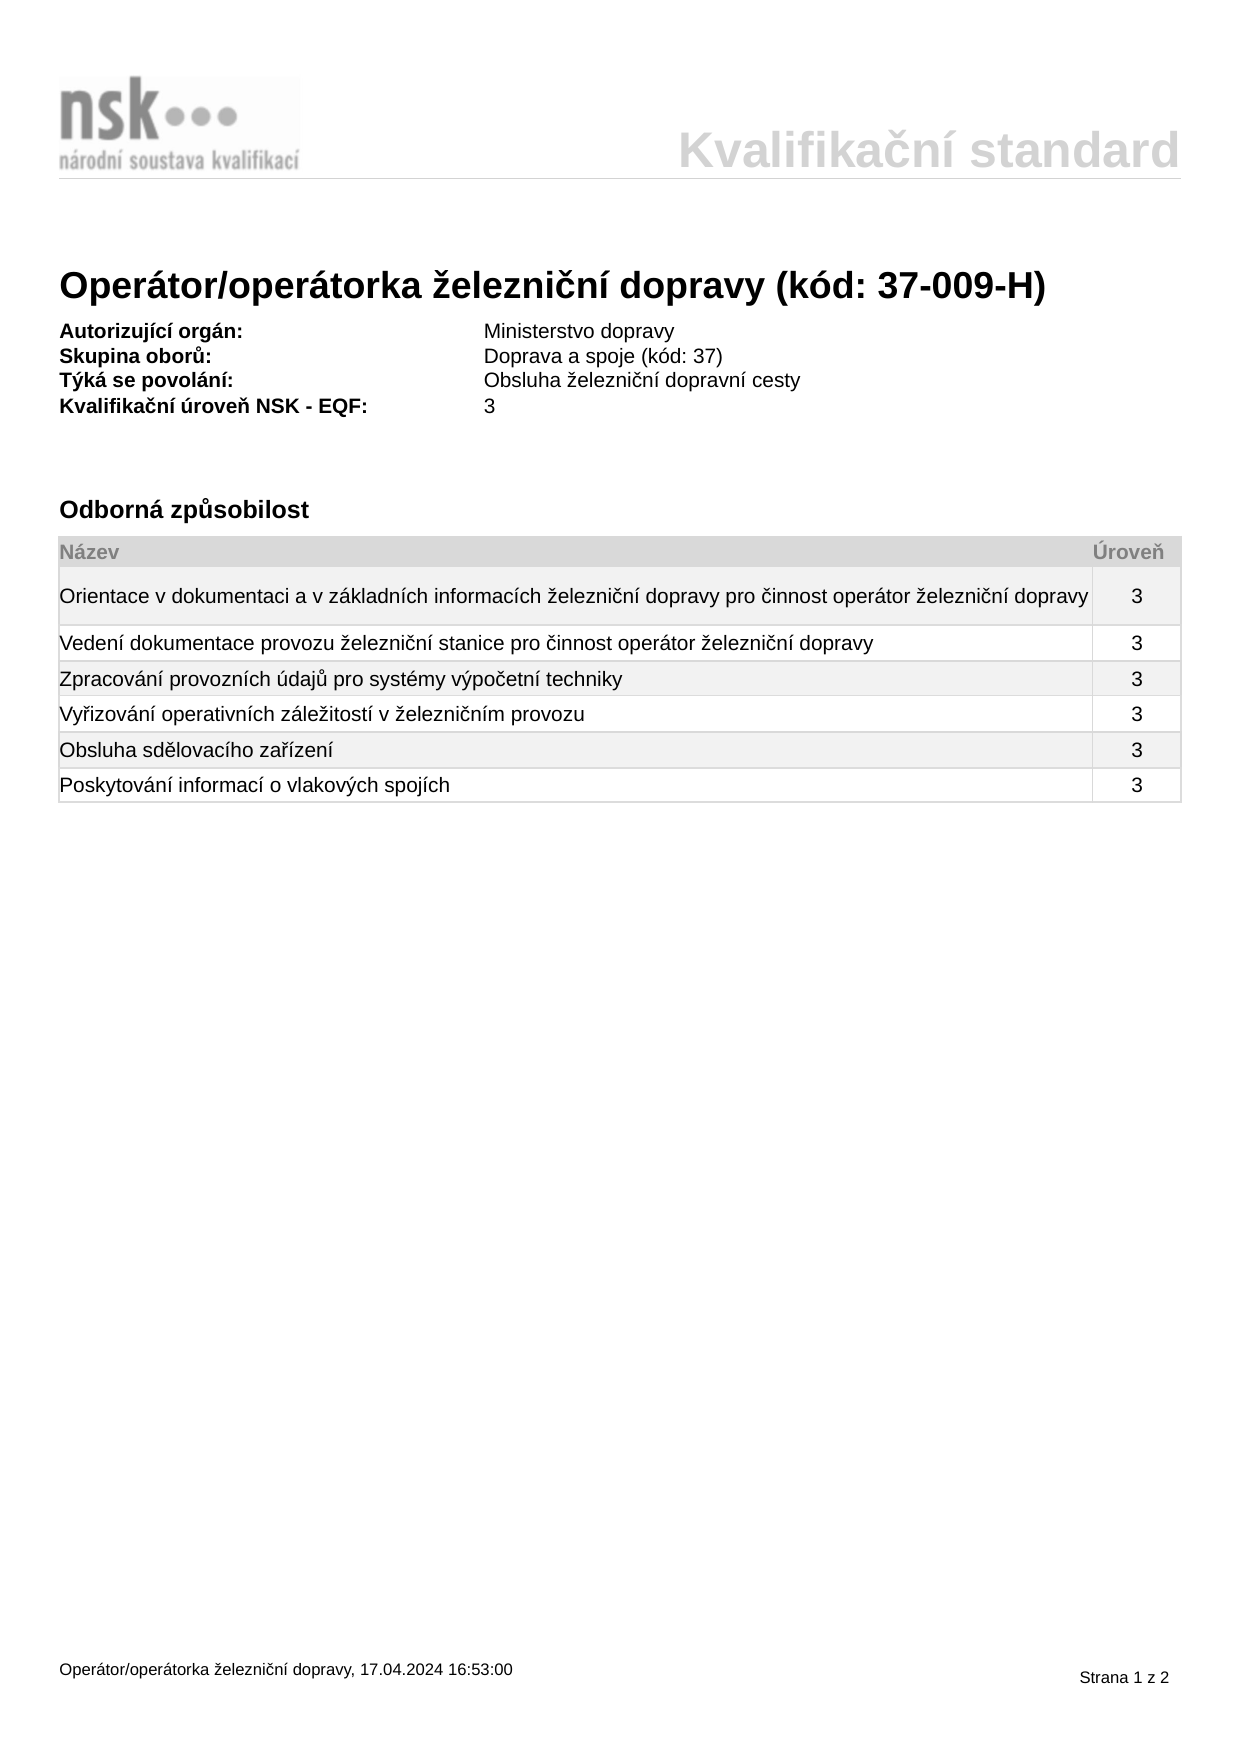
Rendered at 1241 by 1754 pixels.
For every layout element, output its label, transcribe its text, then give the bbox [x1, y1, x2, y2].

table_cell 3 [1093, 567, 1180, 624]
table_cell [59, 179, 1181, 196]
table_cell [620, 196, 626, 224]
table_cell [484, 307, 620, 319]
table_cell [620, 1380, 626, 1659]
table_cell [1093, 196, 1169, 224]
table_cell Strana 1 z 2 [862, 1659, 1169, 1695]
table_cell Doprava a spoje (kód: 37) [484, 344, 1181, 368]
table_cell Autorizující orgán: [59, 319, 483, 343]
table_cell [1093, 524, 1169, 536]
table_cell [59, 307, 483, 319]
table_cell [626, 1101, 862, 1380]
table_cell [1169, 418, 1181, 489]
table_cell Ministerstvo dopravy [484, 319, 1181, 344]
table_cell [484, 196, 620, 224]
table_cell 3 [1093, 696, 1180, 731]
table_cell Název [60, 537, 1092, 566]
table_cell Orientace v dokumentaci a v základních informacích železniční dopravy pro činnost operátor železniční dopravy [60, 567, 1092, 624]
table_cell [59, 1101, 483, 1380]
table_cell [626, 196, 862, 224]
table_cell 3 [1093, 733, 1180, 767]
table_cell [862, 418, 1093, 489]
table_cell [862, 196, 1093, 224]
table_cell [484, 524, 620, 536]
table_cell [862, 524, 1093, 536]
table_cell [626, 803, 862, 1101]
table_cell Týká se povolání: [59, 368, 483, 392]
table_cell [1093, 418, 1169, 489]
table_cell [59, 803, 483, 1101]
table_cell Obsluha sdělovacího zařízení [60, 733, 1092, 767]
table_cell 3 [1093, 626, 1180, 660]
table_cell [59, 418, 483, 489]
table_cell [620, 524, 626, 536]
table_cell [620, 418, 626, 489]
table_cell [1169, 1659, 1181, 1695]
table_cell [1093, 1380, 1169, 1659]
table_cell Operátor/operátorka železniční dopravy, 17.04.2024 16:53:00 [59, 1659, 862, 1695]
table_cell [1093, 1101, 1169, 1380]
table_cell [1093, 307, 1169, 319]
table_cell [626, 524, 862, 536]
table_cell [626, 307, 862, 319]
table_cell [1169, 1101, 1181, 1380]
table_cell [862, 307, 1093, 319]
table_cell [1169, 1380, 1181, 1659]
table_cell Zpracování provozních údajů pro systémy výpočetní techniky [60, 662, 1092, 695]
table_header [621, 59, 626, 172]
table_cell [1169, 307, 1181, 319]
table_cell Kvalifikační úroveň NSK - EQF: [59, 394, 483, 417]
table_cell Úroveň [1093, 537, 1180, 566]
table_cell Skupina oborů: [59, 344, 483, 368]
table_cell [484, 803, 620, 1101]
table_cell Vyřizování operativních záležitostí v železničním provozu [60, 696, 1092, 731]
table_cell [862, 1101, 1093, 1380]
table_cell [1169, 524, 1181, 536]
table_cell Vedení dokumentace provozu železniční stanice pro činnost operátor železniční dopravy [60, 626, 1092, 660]
table_cell [862, 1380, 1093, 1659]
table_cell [626, 1380, 862, 1659]
table_cell Odborná způsobilost [59, 489, 1181, 524]
table_cell [626, 418, 862, 489]
table_cell [484, 418, 620, 489]
table_cell [484, 172, 620, 178]
table_cell [620, 1101, 626, 1380]
table_header Kvalifikační standard [626, 59, 1181, 178]
table_cell [59, 172, 483, 178]
table_cell [59, 524, 483, 536]
table_cell [59, 1380, 483, 1659]
table_cell [59, 196, 483, 224]
table_cell [620, 307, 626, 319]
table_cell [862, 803, 1093, 1101]
table_cell 3 [484, 394, 1181, 417]
table_cell Poskytování informací o vlakových spojích [60, 769, 1092, 801]
table_cell 3 [1093, 662, 1180, 695]
table_cell [620, 803, 626, 1101]
picture [58, 59, 621, 172]
table_cell [484, 1101, 620, 1380]
table_cell [1169, 196, 1181, 224]
table_cell [484, 1380, 620, 1659]
table_cell Operátor/operátorka železniční dopravy (kód: 37-009-H) [59, 224, 1181, 307]
table_cell Obsluha železniční dopravní cesty [484, 368, 1181, 393]
table_cell [1169, 803, 1181, 1101]
table_cell [1093, 803, 1169, 1101]
table_cell 3 [1093, 769, 1180, 801]
